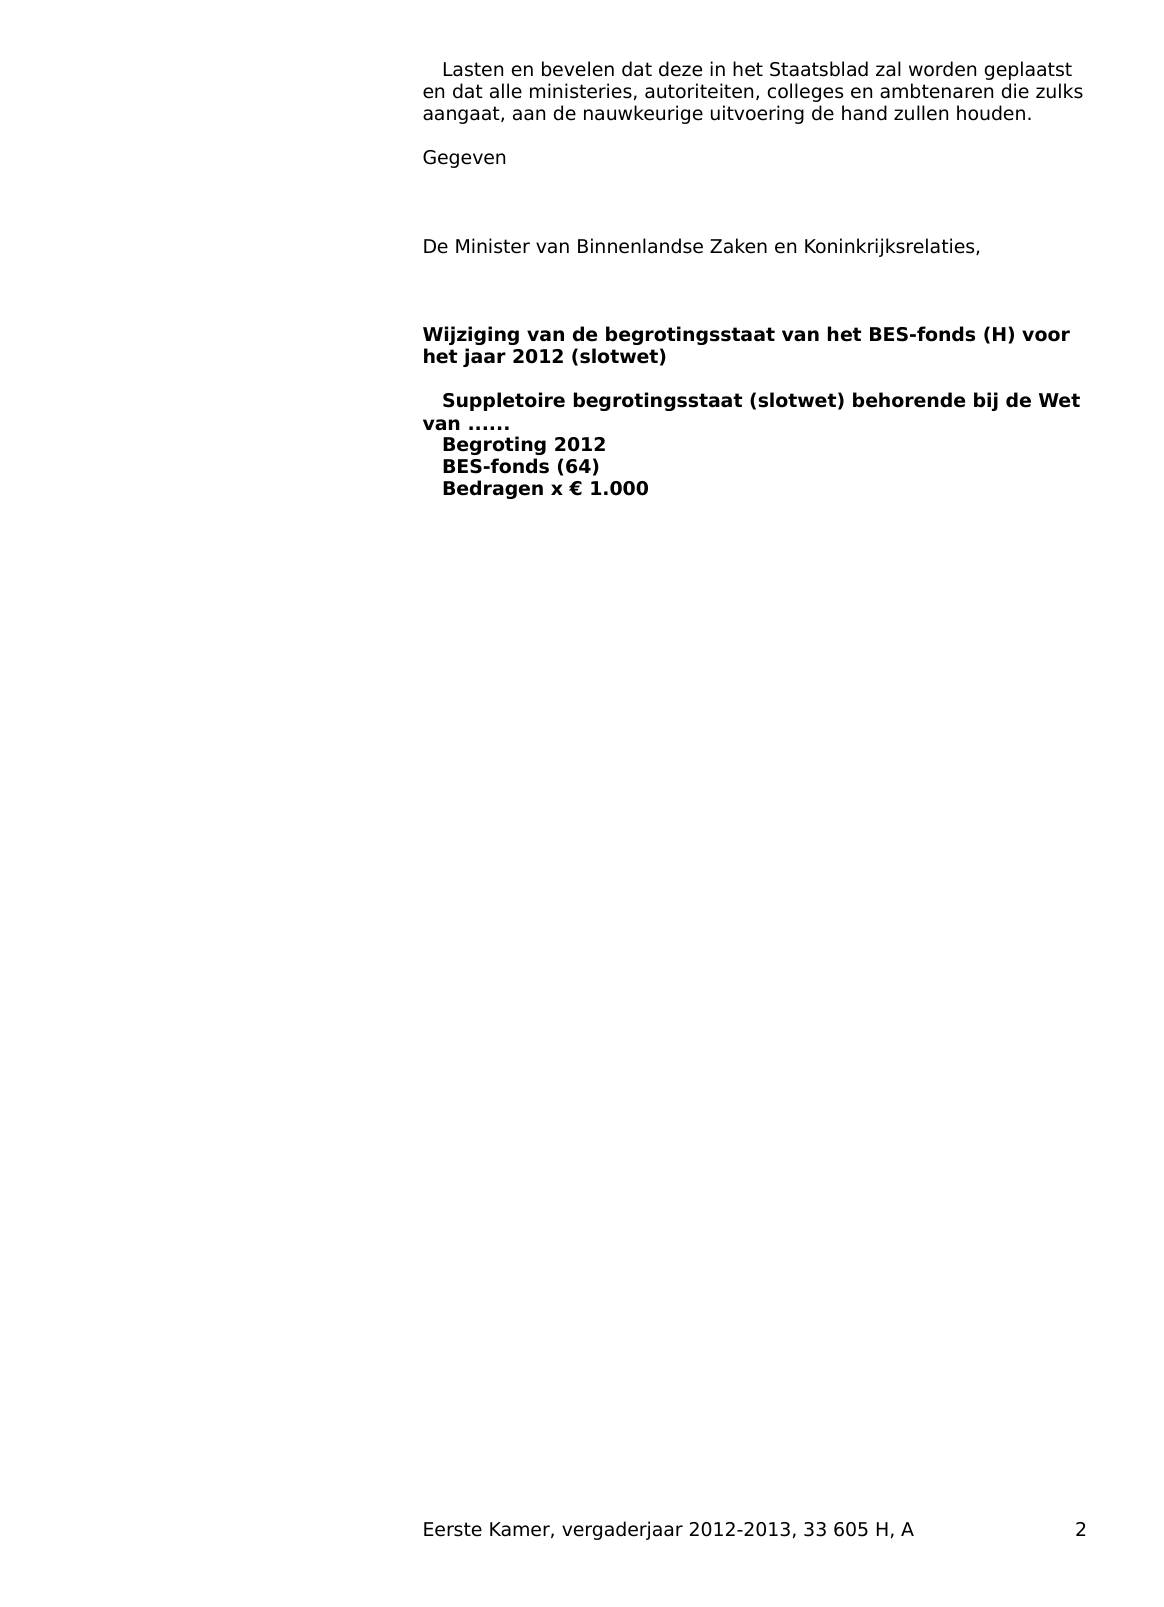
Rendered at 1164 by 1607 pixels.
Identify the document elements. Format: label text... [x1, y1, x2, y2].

text De Minister van Binnenlandse Zaken en Koninkrijksrelaties, [422, 236, 1087, 258]
text Suppletoire begrotingsstaat (slotwet) behorende bij de Wet van ...... [422, 390, 1087, 434]
text Lasten en bevelen dat deze in het Staatsblad zal worden geplaatst en dat alle ministeries, autoriteiten, colleges en ambtenaren die zulks aangaat, aan de nauwkeurige uitvoering de hand zullen houden. [422, 59, 1087, 125]
text BES-fonds (64) [422, 456, 1087, 478]
text Bedragen x € 1.000 [422, 478, 1087, 500]
subtitle Wijziging van de begrotingsstaat van het BES-fonds (H) voor het jaar 2012 (slotwet) [422, 324, 1087, 368]
text Begroting 2012 [422, 434, 1087, 456]
text Gegeven [422, 147, 1087, 169]
